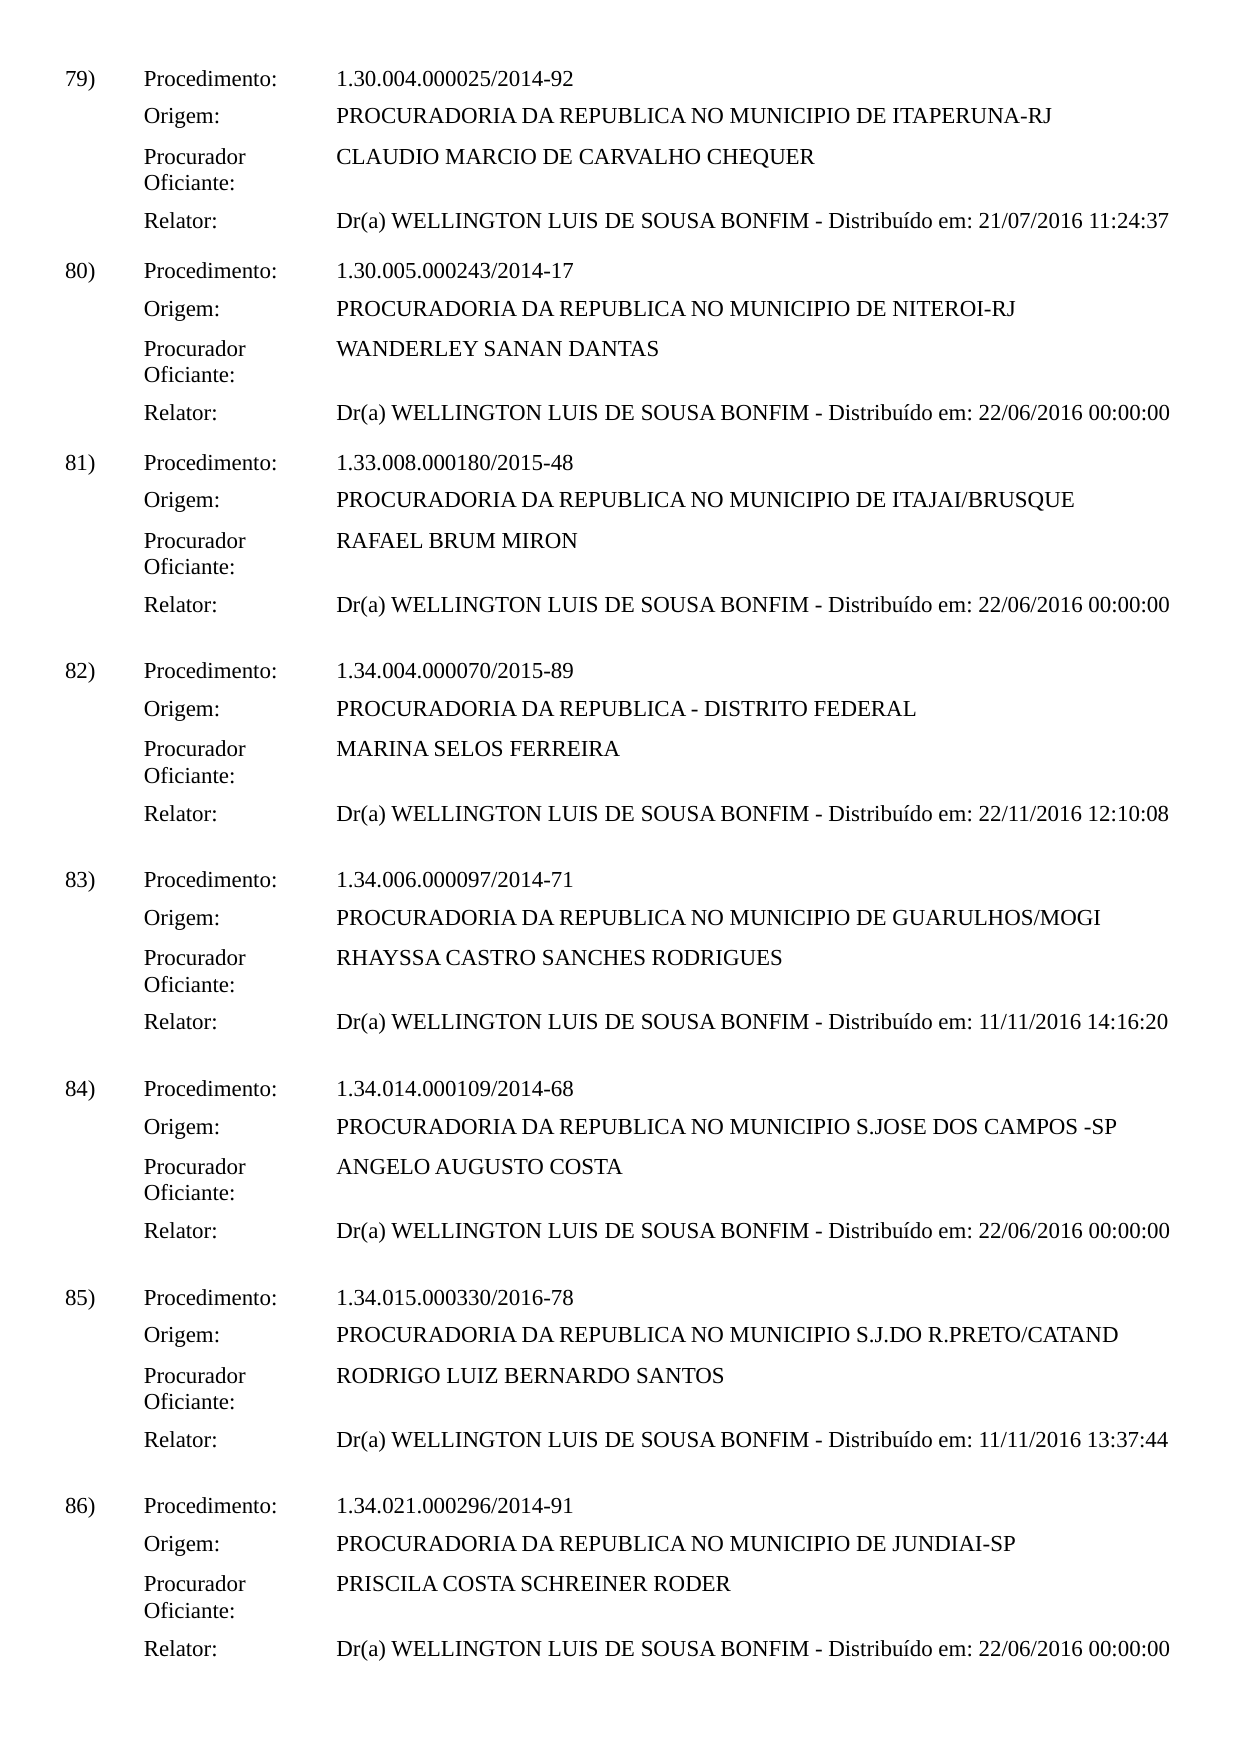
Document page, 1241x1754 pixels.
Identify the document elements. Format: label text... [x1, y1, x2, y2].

table_cell [59, 329, 138, 393]
table_header 85) [59, 1278, 138, 1316]
table_cell RHAYSSA CASTRO SANCHES RODRIGUES [330, 939, 1181, 1003]
table_header Procedimento: [138, 1487, 330, 1524]
table_cell [59, 521, 138, 585]
table_cell Relator: [138, 393, 330, 433]
table_cell Origem: [138, 898, 330, 938]
table_cell Procurador Oficiante: [138, 329, 330, 393]
table_header Procedimento: [138, 861, 330, 898]
table_cell [59, 1356, 138, 1420]
table_cell [59, 1147, 138, 1211]
table_cell [59, 481, 138, 521]
table_cell [59, 585, 138, 625]
table_cell PROCURADORIA DA REPUBLICA NO MUNICIPIO DE GUARULHOS/MOGI [330, 898, 1181, 938]
table_cell Relator: [138, 585, 330, 625]
table_header 1.34.004.000070/2015-89 [330, 652, 1181, 689]
table_header 1.34.006.000097/2014-71 [330, 861, 1181, 898]
table_cell [59, 137, 138, 201]
table_cell Origem: [138, 1316, 330, 1356]
table_cell PROCURADORIA DA REPUBLICA NO MUNICIPIO DE ITAPERUNA-RJ [330, 97, 1181, 137]
table_cell Procurador Oficiante: [138, 1565, 330, 1629]
table_header 80) [59, 251, 138, 289]
table_header 83) [59, 861, 138, 898]
table_cell [59, 1107, 138, 1147]
table_cell Procurador Oficiante: [138, 137, 330, 201]
table_cell Procurador Oficiante: [138, 939, 330, 1003]
table_header 1.30.005.000243/2014-17 [330, 251, 1181, 289]
table_cell PRISCILA COSTA SCHREINER RODER [330, 1565, 1181, 1629]
table_cell Procurador Oficiante: [138, 730, 330, 794]
table_cell Dr(a) WELLINGTON LUIS DE SOUSA BONFIM - Distribuído em: 22/06/2016 00:00:00 [330, 1211, 1181, 1252]
table_cell [59, 1565, 138, 1629]
table_cell Dr(a) WELLINGTON LUIS DE SOUSA BONFIM - Distribuído em: 22/06/2016 00:00:00 [330, 393, 1181, 433]
table_cell Dr(a) WELLINGTON LUIS DE SOUSA BONFIM - Distribuído em: 22/11/2016 12:10:08 [330, 794, 1181, 834]
table_cell [59, 690, 138, 730]
table_cell Relator: [138, 1629, 330, 1669]
table_cell PROCURADORIA DA REPUBLICA NO MUNICIPIO DE ITAJAI/BRUSQUE [330, 481, 1181, 521]
table_header Procedimento: [138, 652, 330, 689]
table_cell Origem: [138, 1525, 330, 1565]
table_cell [59, 1316, 138, 1356]
table_cell [59, 97, 138, 137]
table_cell PROCURADORIA DA REPUBLICA NO MUNICIPIO DE NITEROI-RJ [330, 289, 1181, 329]
table_cell Dr(a) WELLINGTON LUIS DE SOUSA BONFIM - Distribuído em: 11/11/2016 14:16:20 [330, 1003, 1181, 1043]
table_cell Relator: [138, 794, 330, 834]
table_cell [59, 1629, 138, 1669]
table_header Procedimento: [138, 251, 330, 289]
table_header 81) [59, 443, 138, 481]
table_cell Procurador Oficiante: [138, 1356, 330, 1420]
table_cell Origem: [138, 481, 330, 521]
table_cell PROCURADORIA DA REPUBLICA - DISTRITO FEDERAL [330, 690, 1181, 730]
table_cell Dr(a) WELLINGTON LUIS DE SOUSA BONFIM - Distribuído em: 11/11/2016 13:37:44 [330, 1420, 1181, 1460]
table_cell Dr(a) WELLINGTON LUIS DE SOUSA BONFIM - Distribuído em: 21/07/2016 11:24:37 [330, 201, 1181, 241]
table_cell [59, 730, 138, 794]
table_header 82) [59, 652, 138, 689]
table_cell ANGELO AUGUSTO COSTA [330, 1147, 1181, 1211]
table_cell [59, 393, 138, 433]
table_header Procedimento: [138, 443, 330, 481]
table_cell [59, 289, 138, 329]
table_header 86) [59, 1487, 138, 1524]
table_header Procedimento: [138, 1278, 330, 1316]
table_header 1.34.015.000330/2016-78 [330, 1278, 1181, 1316]
table_header 1.34.014.000109/2014-68 [330, 1069, 1181, 1107]
table_header 84) [59, 1069, 138, 1107]
table_cell [59, 1525, 138, 1565]
table_cell PROCURADORIA DA REPUBLICA NO MUNICIPIO DE JUNDIAI-SP [330, 1525, 1181, 1565]
table_cell Dr(a) WELLINGTON LUIS DE SOUSA BONFIM - Distribuído em: 22/06/2016 00:00:00 [330, 585, 1181, 625]
table_header 1.34.021.000296/2014-91 [330, 1487, 1181, 1524]
table_cell Procurador Oficiante: [138, 1147, 330, 1211]
table_cell [59, 1003, 138, 1043]
table_cell [59, 201, 138, 241]
table_header 1.30.004.000025/2014-92 [330, 59, 1181, 97]
table_cell RAFAEL BRUM MIRON [330, 521, 1181, 585]
table_cell PROCURADORIA DA REPUBLICA NO MUNICIPIO S.J.DO R.PRETO/CATAND [330, 1316, 1181, 1356]
table_cell Origem: [138, 289, 330, 329]
table_cell Relator: [138, 1003, 330, 1043]
table_cell CLAUDIO MARCIO DE CARVALHO CHEQUER [330, 137, 1181, 201]
table_header 1.33.008.000180/2015-48 [330, 443, 1181, 481]
table_cell Procurador Oficiante: [138, 521, 330, 585]
table_header Procedimento: [138, 59, 330, 97]
table_cell MARINA SELOS FERREIRA [330, 730, 1181, 794]
table_cell Relator: [138, 201, 330, 241]
table_cell Relator: [138, 1211, 330, 1252]
table_cell Dr(a) WELLINGTON LUIS DE SOUSA BONFIM - Distribuído em: 22/06/2016 00:00:00 [330, 1629, 1181, 1669]
table_cell PROCURADORIA DA REPUBLICA NO MUNICIPIO S.JOSE DOS CAMPOS -SP [330, 1107, 1181, 1147]
table_cell RODRIGO LUIZ BERNARDO SANTOS [330, 1356, 1181, 1420]
table_cell [59, 1420, 138, 1460]
table_cell [59, 1211, 138, 1252]
table_cell Origem: [138, 690, 330, 730]
table_header Procedimento: [138, 1069, 330, 1107]
table_cell WANDERLEY SANAN DANTAS [330, 329, 1181, 393]
table_cell [59, 898, 138, 938]
table_cell [59, 794, 138, 834]
table_cell Relator: [138, 1420, 330, 1460]
table_cell Origem: [138, 1107, 330, 1147]
table_header 79) [59, 59, 138, 97]
table_cell [59, 939, 138, 1003]
table_cell Origem: [138, 97, 330, 137]
